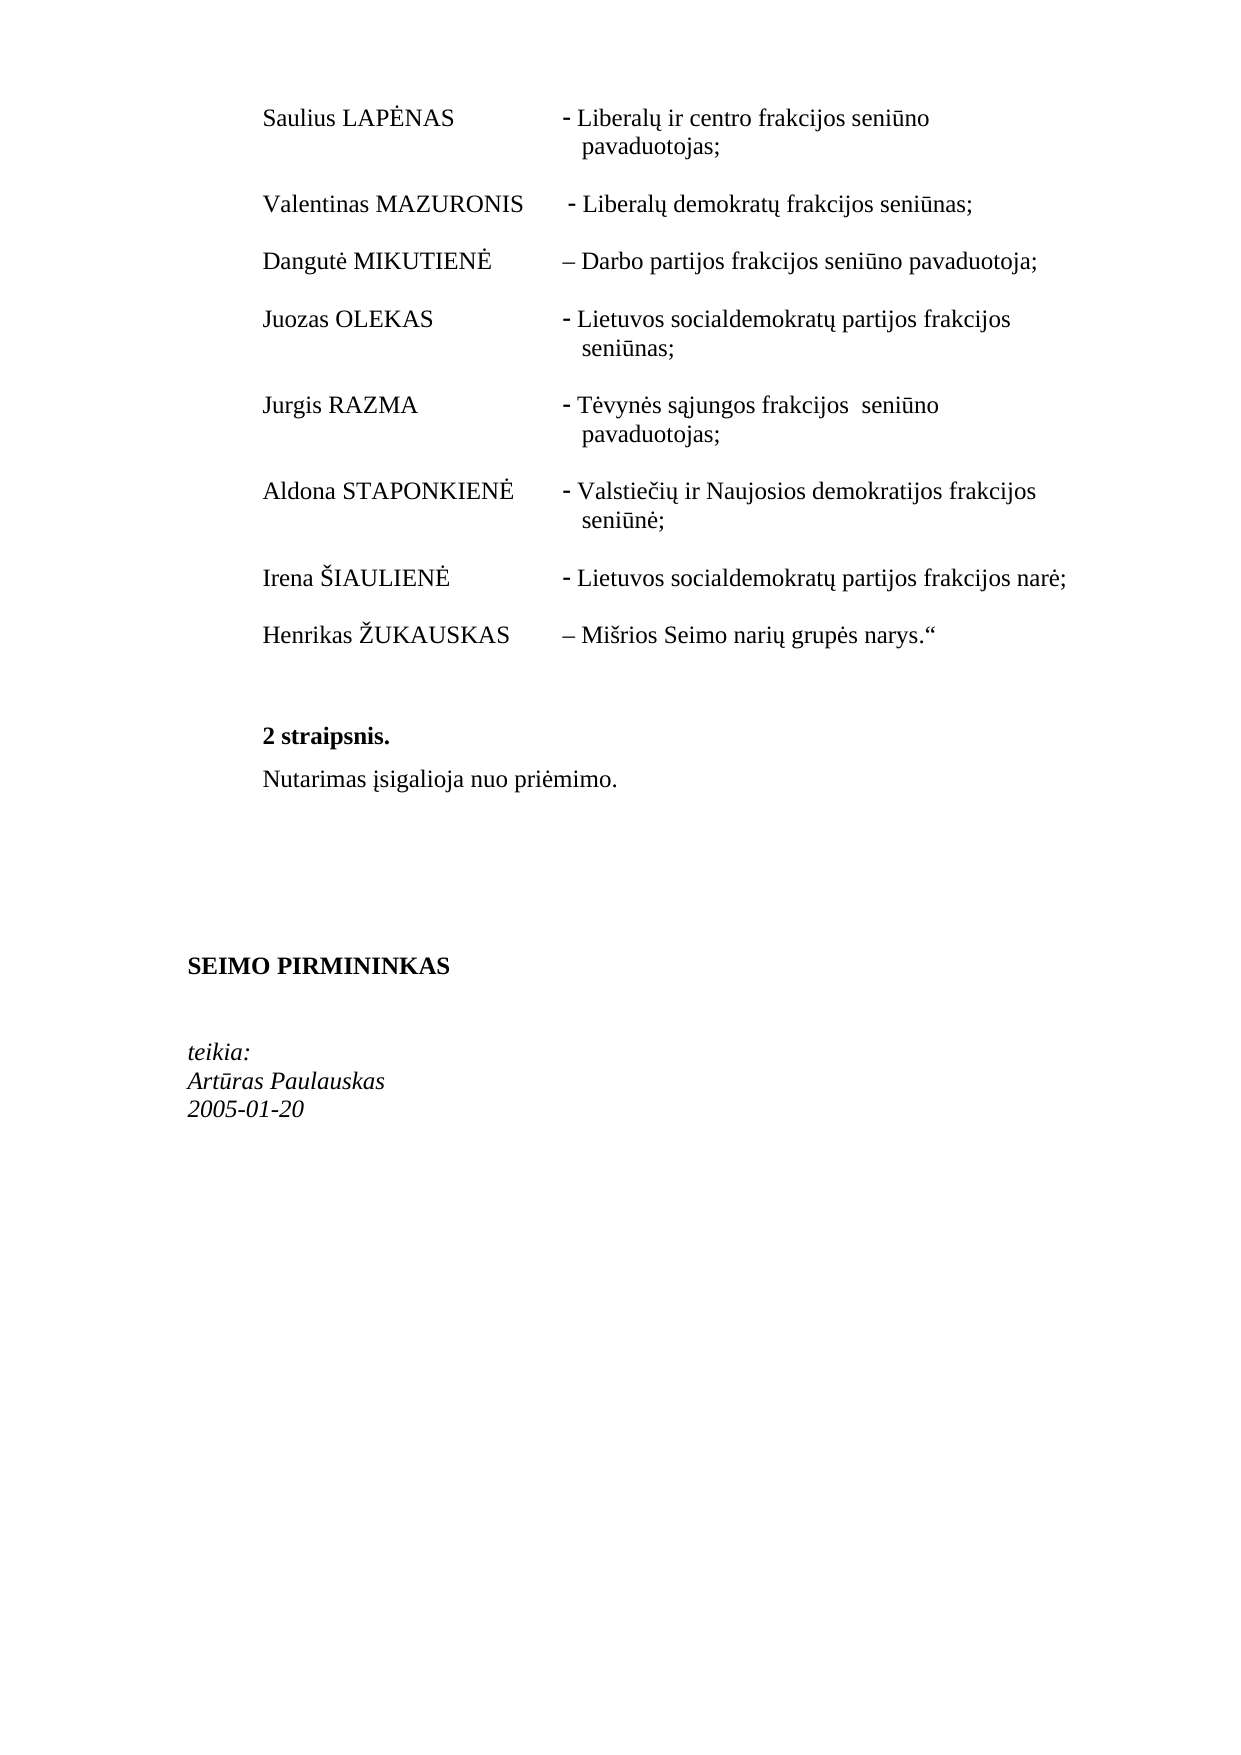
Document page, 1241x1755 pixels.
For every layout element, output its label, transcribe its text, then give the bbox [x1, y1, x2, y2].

text Nutarimas įsigalioja nuo priėmimo. [187, 764, 1118, 793]
text pavaduotojas; [187, 131, 1120, 160]
text 2005-01-20 [187, 1094, 1120, 1123]
text Dangutė MIKUTIENĖ – Darbo partijos frakcijos seniūno pavaduotoja; [187, 246, 1120, 275]
text SEIMO PIRMININKAS [187, 951, 1120, 979]
text seniūnė; [187, 505, 1120, 534]
text Aldona STAPONKIENĖ  Valstiečių ir Naujosios demokratijos frakcijos [187, 476, 1120, 505]
text Artūras Paulauskas [187, 1066, 1120, 1094]
text Irena ŠIAULIENĖ  Lietuvos socialdemokratų partijos frakcijos narė; [187, 563, 1120, 591]
text Juozas OLEKAS  Lietuvos socialdemokratų partijos frakcijos [187, 304, 1120, 333]
text teikia: [187, 1037, 1120, 1066]
text seniūnas; [187, 333, 1120, 361]
text Henrikas ŽUKAUSKAS – Mišrios Seimo narių grupės narys.“ [187, 620, 1120, 649]
text Jurgis RAZMA  Tėvynės sąjungos frakcijos seniūno [187, 390, 1120, 419]
text Valentinas MAZURONIS  Liberalų demokratų frakcijos seniūnas; [187, 189, 1120, 218]
text pavaduotojas; [187, 419, 1120, 448]
text 2 straipsnis. [187, 721, 1118, 749]
text Saulius LAPĖNAS  Liberalų ir centro frakcijos seniūno [187, 103, 1120, 131]
